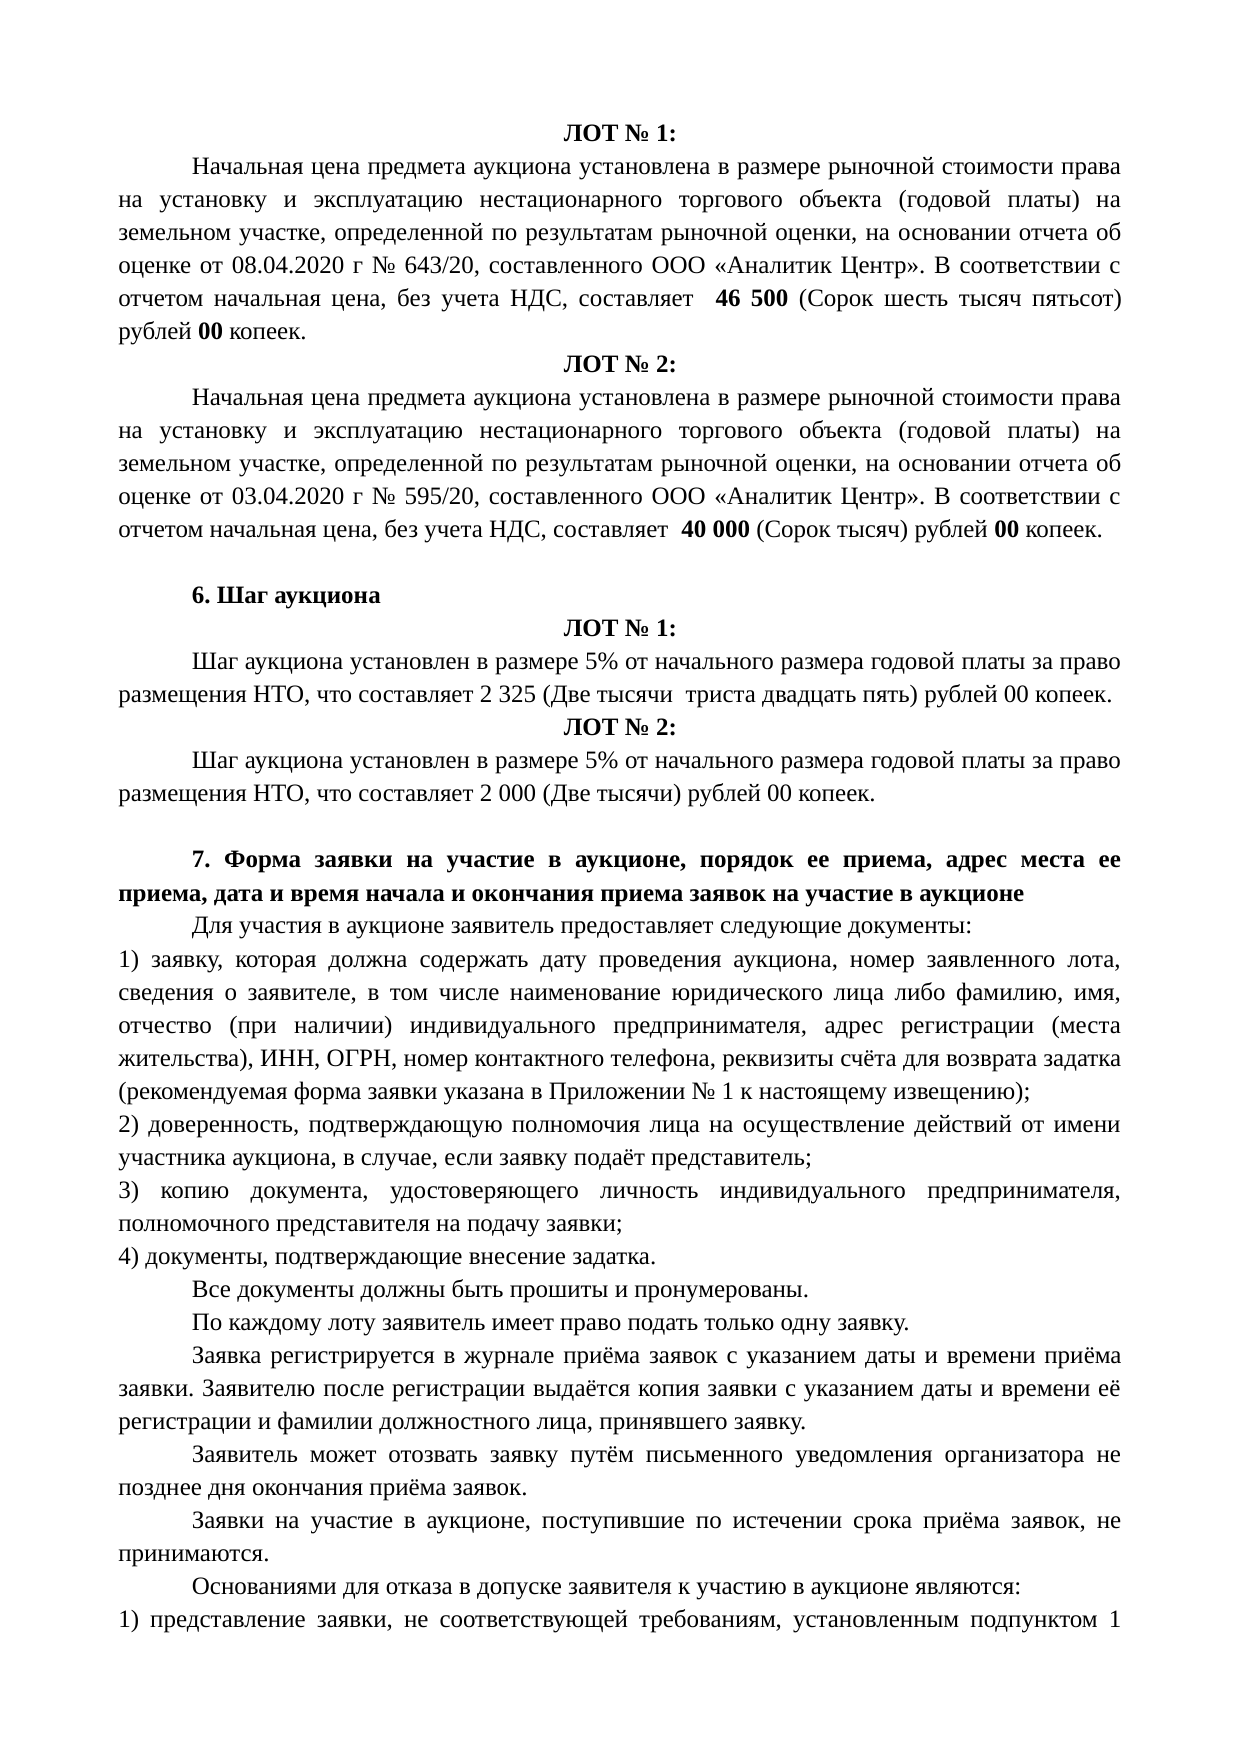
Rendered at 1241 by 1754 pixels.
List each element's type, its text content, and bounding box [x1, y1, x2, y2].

text ЛОТ № 2: [118, 349, 1122, 378]
text Заявка регистрируется в журнале приёма заявок с указанием даты и времени приёма заявки. Заявителю после регистрации выдаётся копия заявки с указанием даты и времени её регистрации и фамилии должностного лица, принявшего заявку. [118, 1340, 1122, 1435]
text Шаг аукциона установлен в размере 5% от начального размера годовой платы за право размещения НТО, что составляет 2 000 (Две тысячи) рублей 00 копеек. [118, 746, 1122, 807]
text 1) представление заявки, не соответствующей требованиям, установленным подпунктом 1 [118, 1604, 1122, 1633]
text Заявитель может отозвать заявку путём письменного уведомления организатора не позднее дня окончания приёма заявок. [118, 1439, 1122, 1501]
text 4) документы, подтверждающие внесение задатка. [118, 1241, 1122, 1269]
text Начальная цена предмета аукциона установлена в размере рыночной стоимости права на установку и эксплуатацию нестационарного торгового объекта (годовой платы) на земельном участке, определенной по результатам рыночной оценки, на основании отчета об оценке от 08.04.2020 г № 643/20, составленного ООО «Аналитик Центр». В соответствии с отчетом начальная цена, без учета НДС, составляет 46 500 (Сорок шесть тысяч пятьсот) рублей 00 копеек. [118, 151, 1122, 345]
text 6. Шаг аукциона [118, 580, 1122, 609]
text По каждому лоту заявитель имеет право подать только одну заявку. [118, 1307, 1122, 1336]
text Для участия в аукционе заявитель предоставляет следующие документы: [118, 911, 1122, 939]
text ЛОТ № 2: [118, 712, 1122, 741]
text Все документы должны быть прошиты и пронумерованы. [118, 1274, 1122, 1303]
text 1) заявку, которая должна содержать дату проведения аукциона, номер заявленного лота, сведения о заявителе, в том числе наименование юридического лица либо фамилию, имя, отчество (при наличии) индивидуального предпринимателя, адрес регистрации (места жительства), ИНН, ОГРН, номер контактного телефона, реквизиты счёта для возврата задатка (рекомендуемая форма заявки указана в Приложении № 1 к настоящему извещению); [118, 944, 1122, 1104]
text 2) доверенность, подтверждающую полномочия лица на осуществление действий от имени участника аукциона, в случае, если заявку подаёт представитель; [118, 1109, 1122, 1171]
text 3) копию документа, удостоверяющего личность индивидуального предпринимателя, полномочного представителя на подачу заявки; [118, 1175, 1122, 1237]
text Заявки на участие в аукционе, поступившие по истечении срока приёма заявок, не принимаются. [118, 1505, 1122, 1567]
text ЛОТ № 1: [118, 613, 1122, 642]
text ЛОТ № 1: [118, 118, 1122, 147]
text Основаниями для отказа в допуске заявителя к участию в аукционе являются: [118, 1571, 1122, 1600]
text Начальная цена предмета аукциона установлена в размере рыночной стоимости права на установку и эксплуатацию нестационарного торгового объекта (годовой платы) на земельном участке, определенной по результатам рыночной оценки, на основании отчета об оценке от 03.04.2020 г № 595/20, составленного ООО «Аналитик Центр». В соответствии с отчетом начальная цена, без учета НДС, составляет 40 000 (Сорок тысяч) рублей 00 копеек. [118, 382, 1122, 543]
text 7. Форма заявки на участие в аукционе, порядок ее приема, адрес места ее приема, дата и время начала и окончания приема заявок на участие в аукционе [118, 844, 1122, 906]
text Шаг аукциона установлен в размере 5% от начального размера годовой платы за право размещения НТО, что составляет 2 325 (Две тысячи триста двадцать пять) рублей 00 копеек. [118, 646, 1122, 708]
